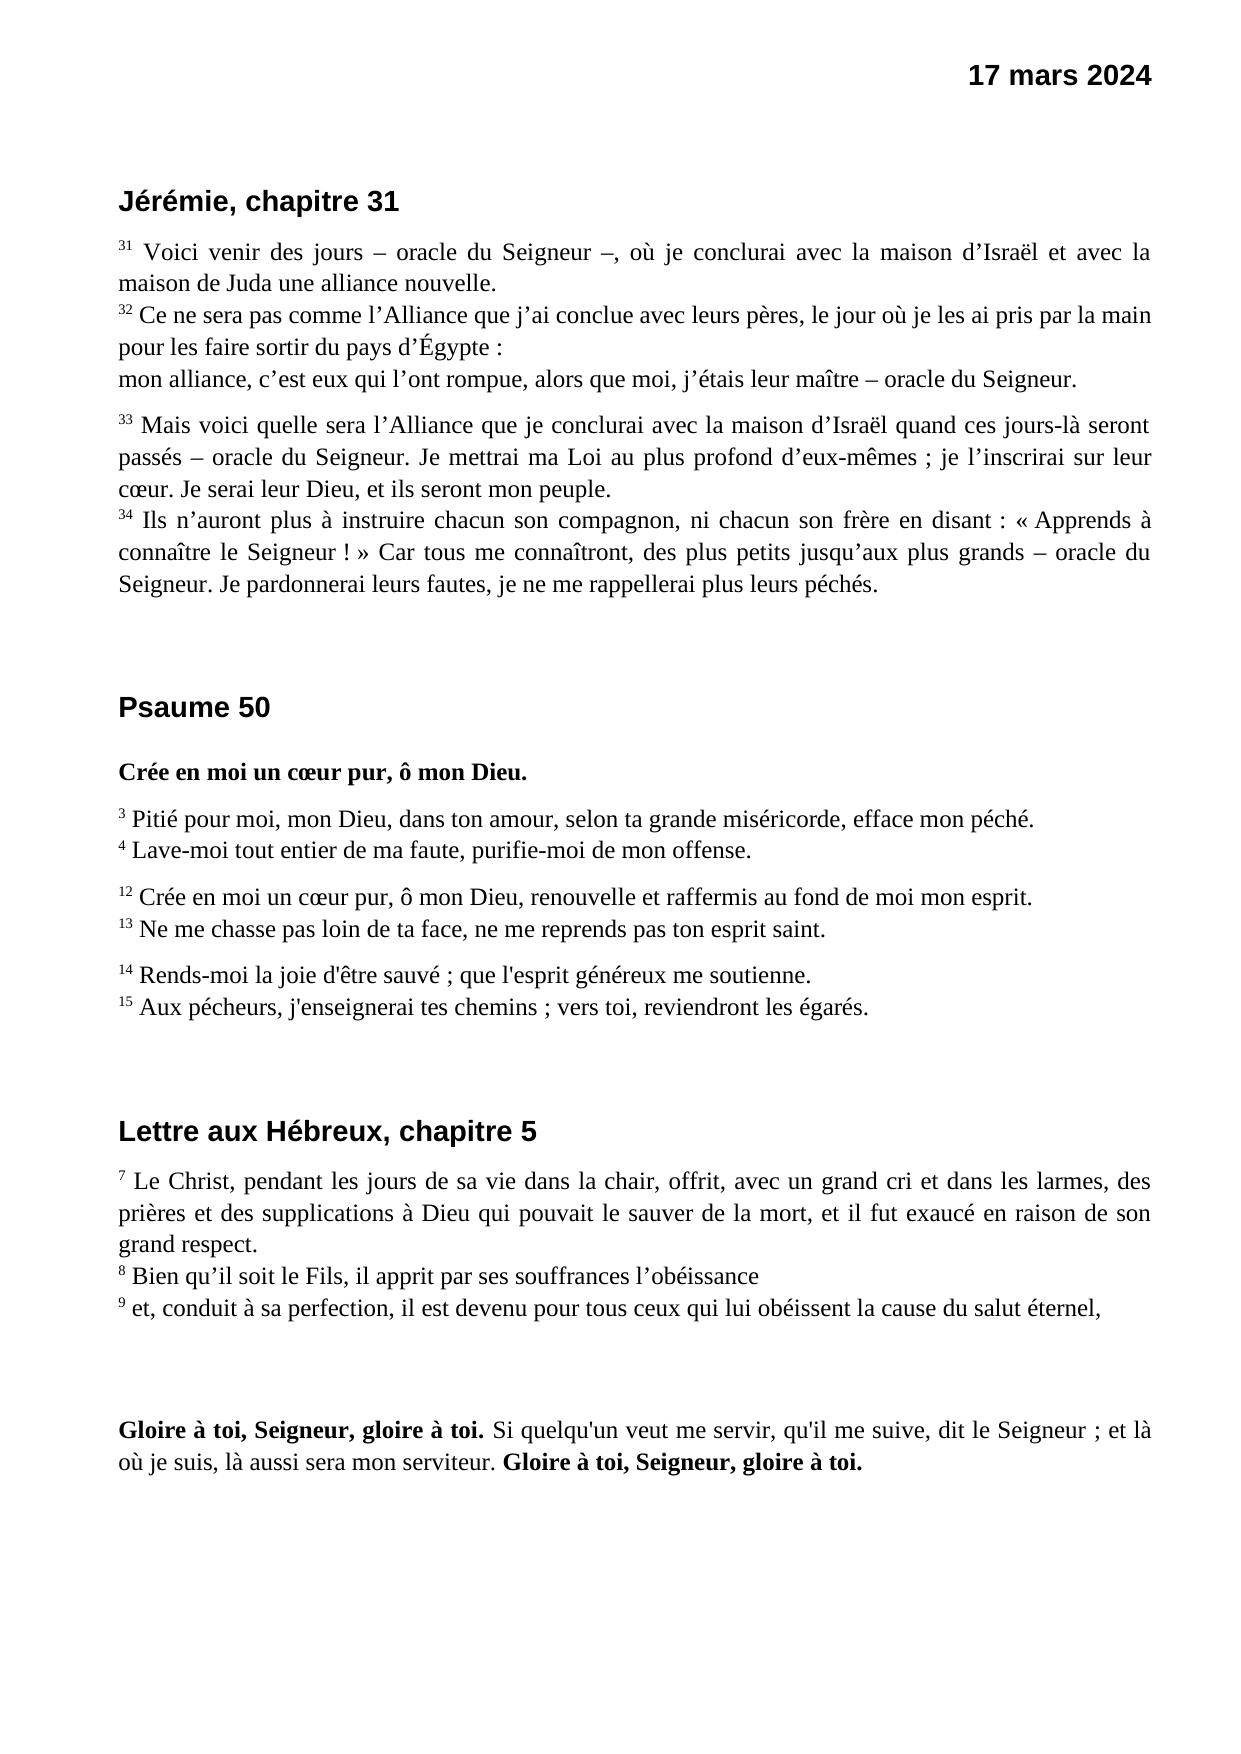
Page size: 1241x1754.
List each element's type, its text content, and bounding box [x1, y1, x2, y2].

text 9 et, conduit à sa perfection, il est devenu pour tous ceux qui lui obéissent la cause du salut éternel, [118, 1294, 1152, 1322]
subtitle Jérémie, chapitre 31 [118, 185, 1152, 218]
text mon alliance, c’est eux qui l’ont rompue, alors que moi, j’étais leur maître – oracle du Seigneur. [118, 365, 1152, 392]
text 4 Lave-moi tout entier de ma faute, purifie-moi de mon offense. [118, 837, 1152, 864]
text Crée en moi un cœur pur, ô mon Dieu. [118, 758, 1152, 786]
text 32 Ce ne sera pas comme l’Alliance que j’ai conclue avec leurs pères, le jour où je les ai pris par la main pour les faire sortir du pays d’Égypte : [118, 301, 1152, 361]
text 34 Ils n’auront plus à instruire chacun son compagnon, ni chacun son frère en disant : « Apprends à connaître le Seigneur ! » Car tous me connaîtront, des plus petits jusqu’aux plus grands – oracle du Seigneur. Je pardonnerai leurs fautes, je ne me rappellerai plus leurs péchés. [118, 507, 1152, 598]
subtitle Psaume 50 [118, 691, 1152, 724]
text Gloire à toi, Seigneur, gloire à toi. Si quelqu'un veut me servir, qu'il me suive, dit le Seigneur ; et là où je suis, là aussi sera mon serviteur. Gloire à toi, Seigneur, gloire à toi. [118, 1416, 1152, 1476]
text 14 Rends-moi la joie d'être sauvé ; que l'esprit généreux me soutienne. [118, 962, 1152, 989]
text 7 Le Christ, pendant les jours de sa vie dans la chair, offrit, avec un grand cri et dans les larmes, des prières et des supplications à Dieu qui pouvait le sauver de la mort, et il fut exaucé en raison de son grand respect. [118, 1167, 1152, 1258]
subtitle 17 mars 2024 [118, 59, 1152, 92]
text 13 Ne me chasse pas loin de ta face, ne me reprends pas ton esprit saint. [118, 915, 1152, 943]
text 15 Aux pécheurs, j'enseignerai tes chemins ; vers toi, reviendront les égarés. [118, 993, 1152, 1021]
text 3 Pitié pour moi, mon Dieu, dans ton amour, selon ta grande miséricorde, efface mon péché. [118, 805, 1152, 833]
text 12 Crée en moi un cœur pur, ô mon Dieu, renouvelle et raffermis au fond de moi mon esprit. [118, 883, 1152, 911]
text 8 Bien qu’il soit le Fils, il apprit par ses souffrances l’obéissance [118, 1262, 1152, 1290]
text 31 Voici venir des jours – oracle du Seigneur –, où je conclurai avec la maison d’Israël et avec la maison de Juda une alliance nouvelle. [118, 238, 1152, 297]
subtitle Lettre aux Hébreux, chapitre 5 [118, 1114, 1152, 1147]
text 33 Mais voici quelle sera l’Alliance que je conclurai avec la maison d’Israël quand ces jours-là seront passés – oracle du Seigneur. Je mettrai ma Loi au plus profond d’eux-mêmes ; je l’inscrirai sur leur cœur. Je serai leur Dieu, et ils seront mon peuple. [118, 411, 1152, 502]
